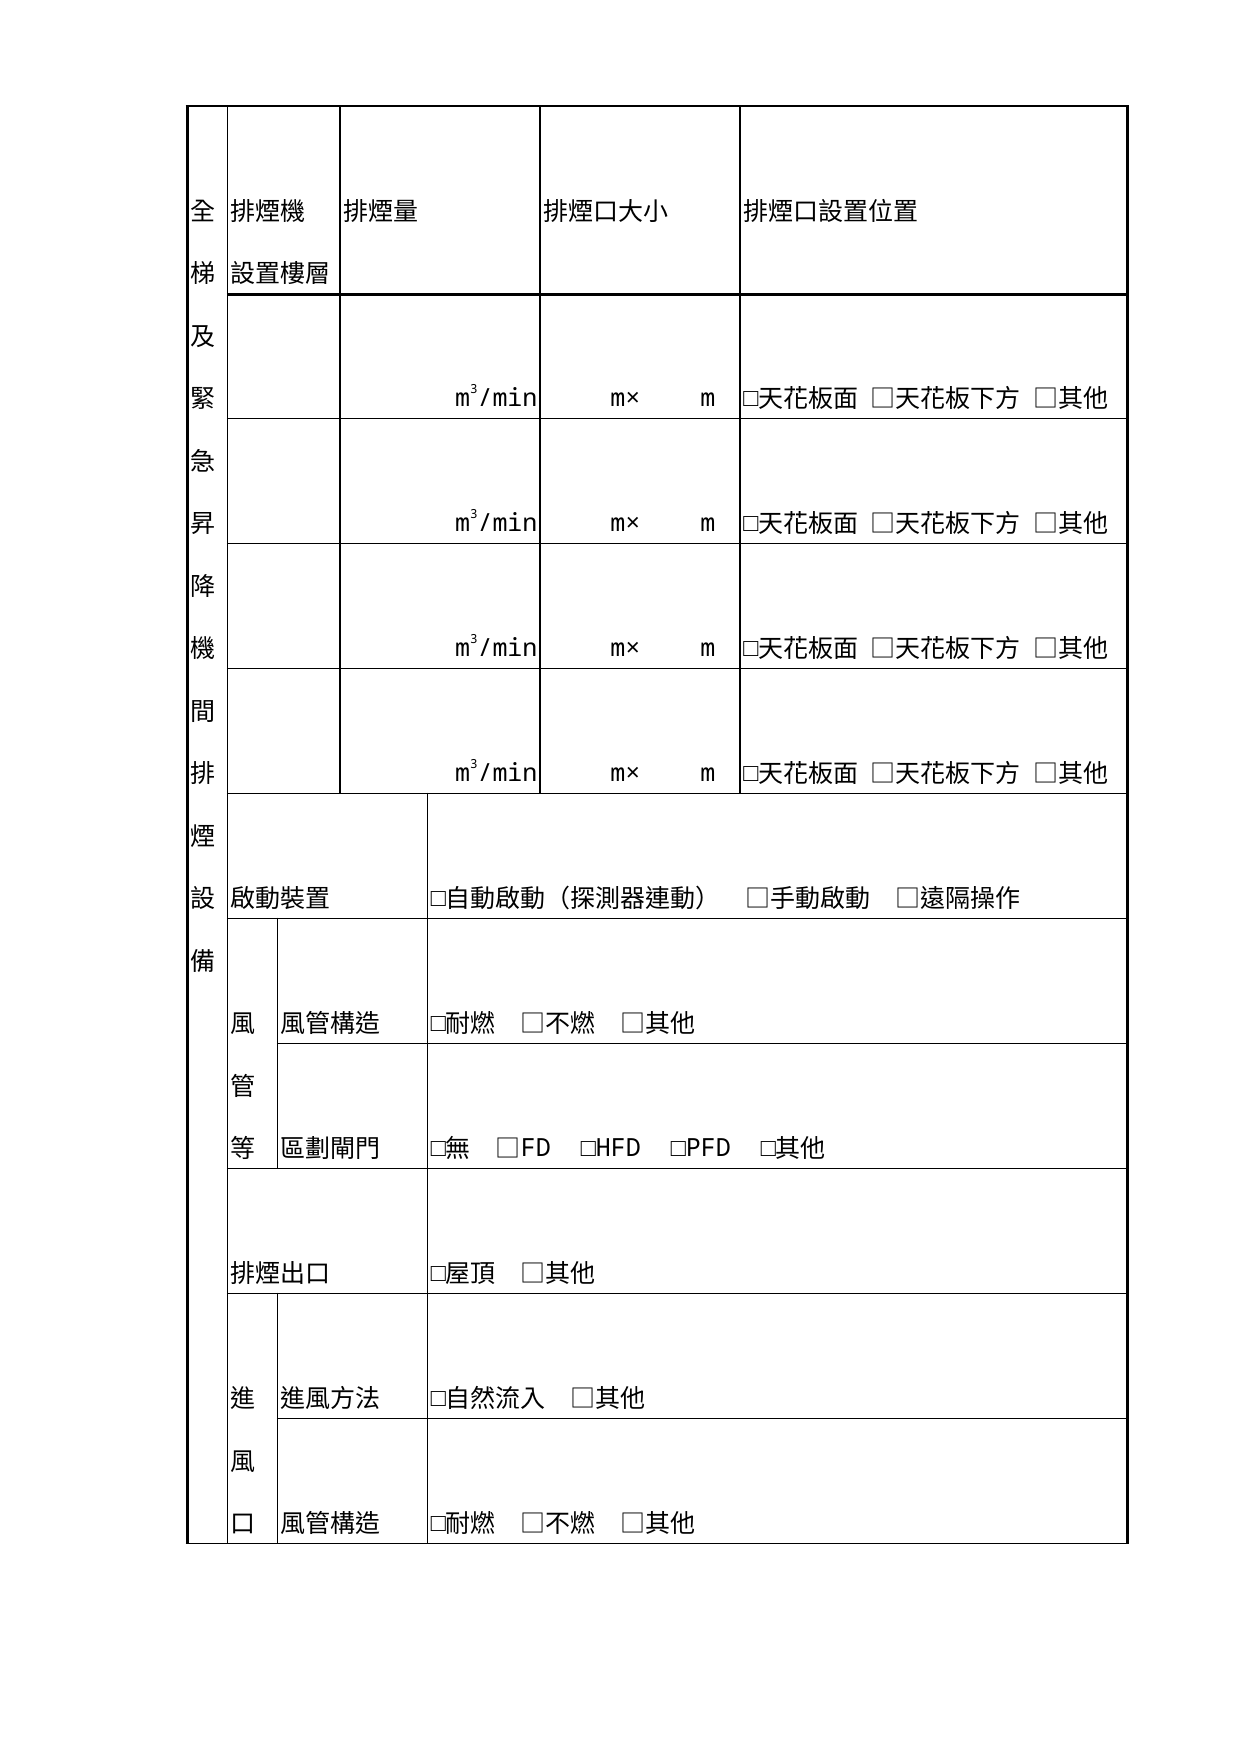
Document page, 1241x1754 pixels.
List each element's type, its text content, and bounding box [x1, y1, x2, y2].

table_cell □天花板面 □天花板下方 □其他 [741, 419, 1126, 543]
table_cell □耐燃 □不燃 □其他 [428, 919, 1126, 1043]
table_cell □屋頂 □其他 [428, 1169, 1126, 1293]
table_cell [228, 544, 339, 668]
table_cell 進風方法 [278, 1294, 427, 1418]
table_cell □天花板面 □天花板下方 □其他 [741, 296, 1126, 418]
table_cell □自然流入 □其他 [428, 1294, 1126, 1418]
table_cell 進風口 [228, 1294, 277, 1543]
table_cell □自動啟動（探測器連動） □手動啟動 □遠隔操作 [428, 794, 1126, 918]
table_cell 風管構造 [278, 919, 427, 1043]
table_cell m3/min [341, 669, 539, 793]
table_cell 區劃閘門 [278, 1044, 427, 1168]
table_cell 排煙口設置位置 [741, 107, 1126, 293]
table_cell □無 □FD □HFD □PFD □其他 [428, 1044, 1126, 1168]
table_cell □耐燃 □不燃 □其他 [428, 1419, 1126, 1543]
table_cell m3/min [341, 544, 539, 668]
table_cell m× m [541, 296, 739, 418]
table_cell 風管構造 [278, 1419, 427, 1543]
table_cell 啟動裝置 [228, 794, 427, 918]
table_cell m× m [541, 419, 739, 543]
table_cell m× m [541, 669, 739, 793]
table_cell m3/min [341, 419, 539, 543]
table_cell □天花板面 □天花板下方 □其他 [741, 669, 1126, 793]
table_cell [228, 669, 339, 793]
table_cell m3/min [341, 296, 539, 418]
table_cell 風管等 [228, 919, 277, 1168]
table_cell 排煙量 [341, 107, 539, 293]
table_cell 排煙口大小 [541, 107, 739, 293]
table_cell m× m [541, 544, 739, 668]
table_cell □天花板面 □天花板下方 □其他 [741, 544, 1126, 668]
table_cell 排煙出口 [228, 1169, 427, 1293]
table_cell 全梯及緊急昇降機間排煙設備 [189, 107, 227, 1543]
table_cell 排煙機 設置樓層 [228, 107, 339, 293]
table_cell [228, 296, 339, 418]
table_cell [228, 419, 339, 543]
